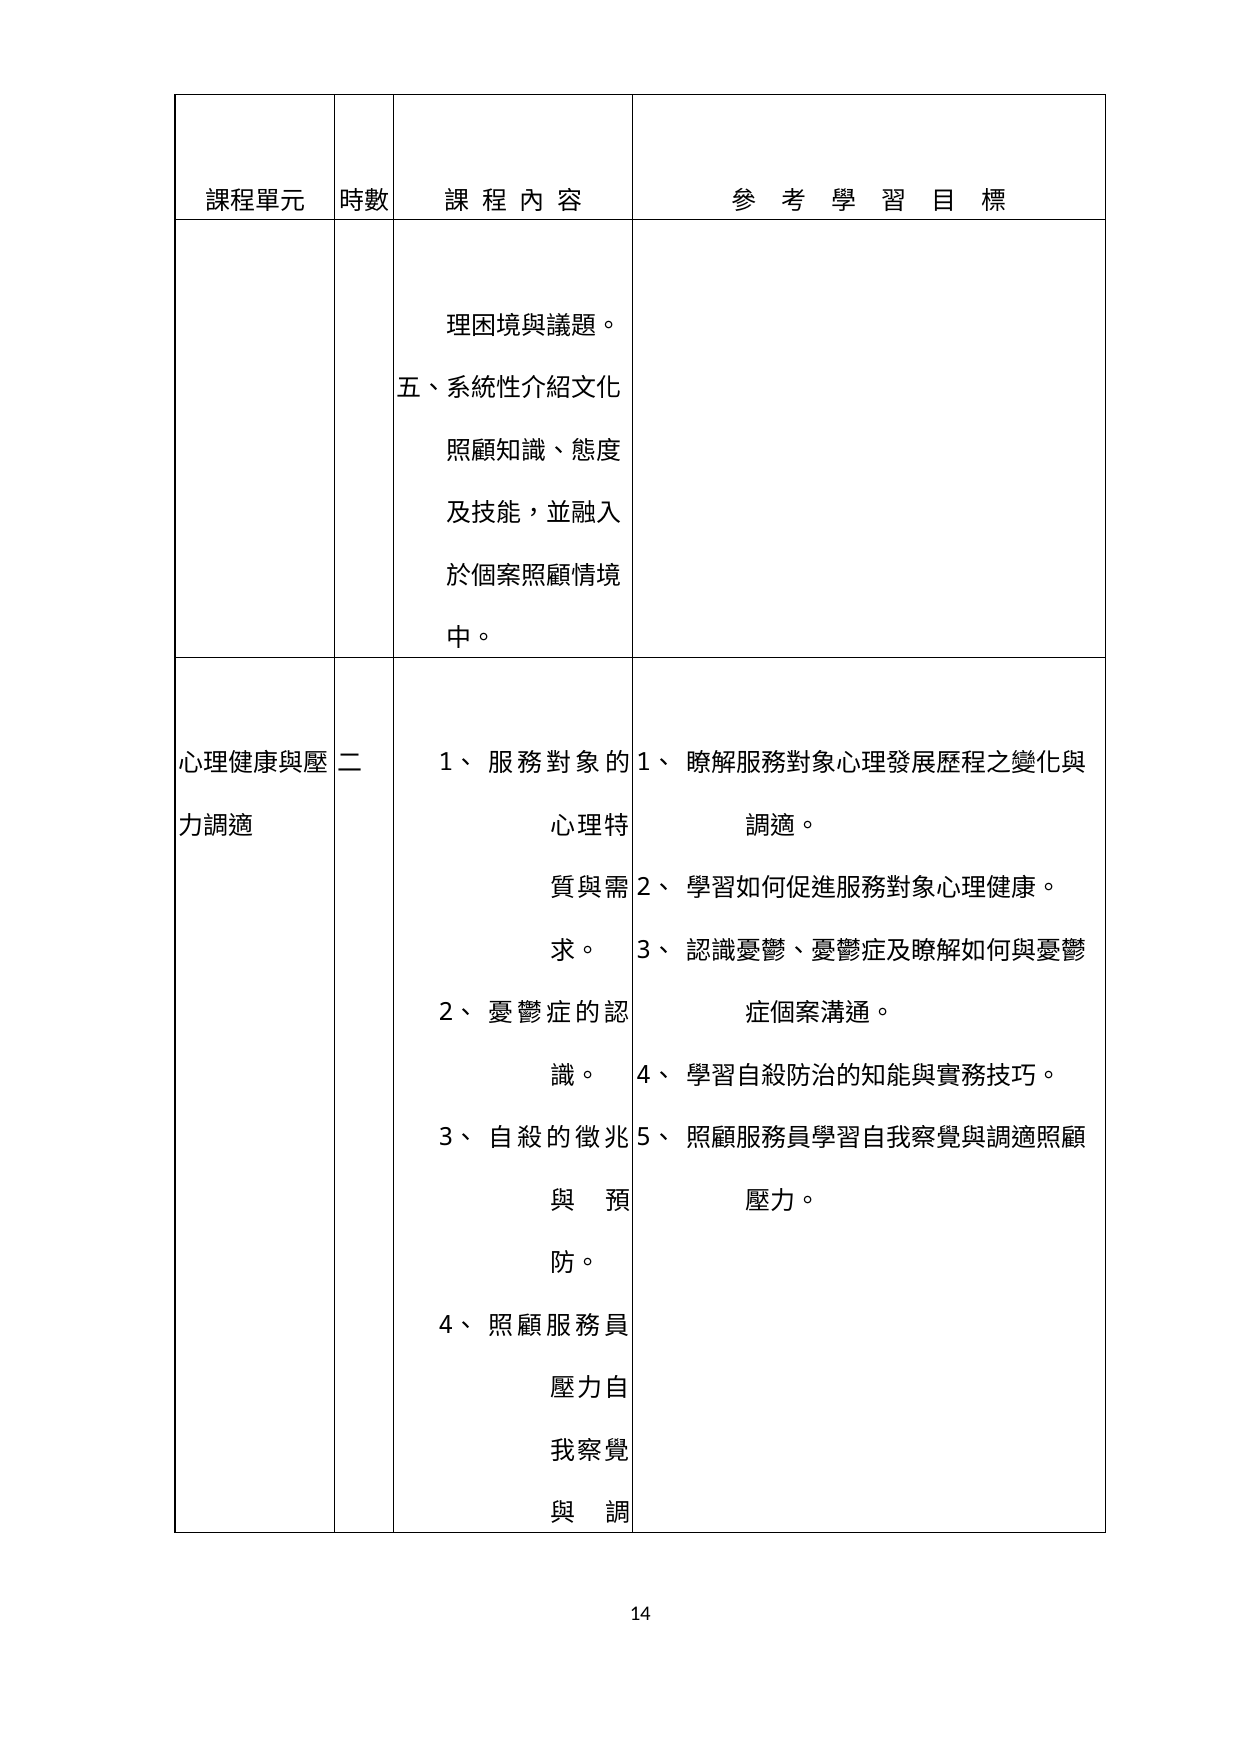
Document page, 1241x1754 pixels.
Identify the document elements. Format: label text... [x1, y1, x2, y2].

table_cell [176, 220, 334, 657]
table_cell 服務對象的心理特質與需求。 憂鬱症的認識。 自殺的徵兆與預防。 照顧服務員壓力自我察覺與調適。 [394, 658, 632, 1532]
table_header 時數 [335, 95, 393, 219]
table_cell [633, 220, 1105, 657]
table_header 課 程 內 容 [394, 95, 632, 219]
table_header 課程單元 [176, 95, 334, 219]
table_cell 心理健康與壓力調適 [176, 658, 334, 1532]
table_cell 理困境與議題。 五、系統性介紹文化照顧知識、態度及技能，並融入於個案照顧情境中。 [394, 220, 632, 657]
table_cell 瞭解服務對象心理發展歷程之變化與調適。 學習如何促進服務對象心理健康。 認識憂鬱、憂鬱症及瞭解如何與憂鬱症個案溝通。 學習自殺防治的知能與實務技巧。 照顧服務員學習自我察覺與調適照顧壓力。 [633, 658, 1105, 1532]
table_cell [335, 220, 393, 657]
table_header 參 考 學 習 目 標 [633, 95, 1105, 219]
table_cell 二 [335, 658, 393, 1532]
